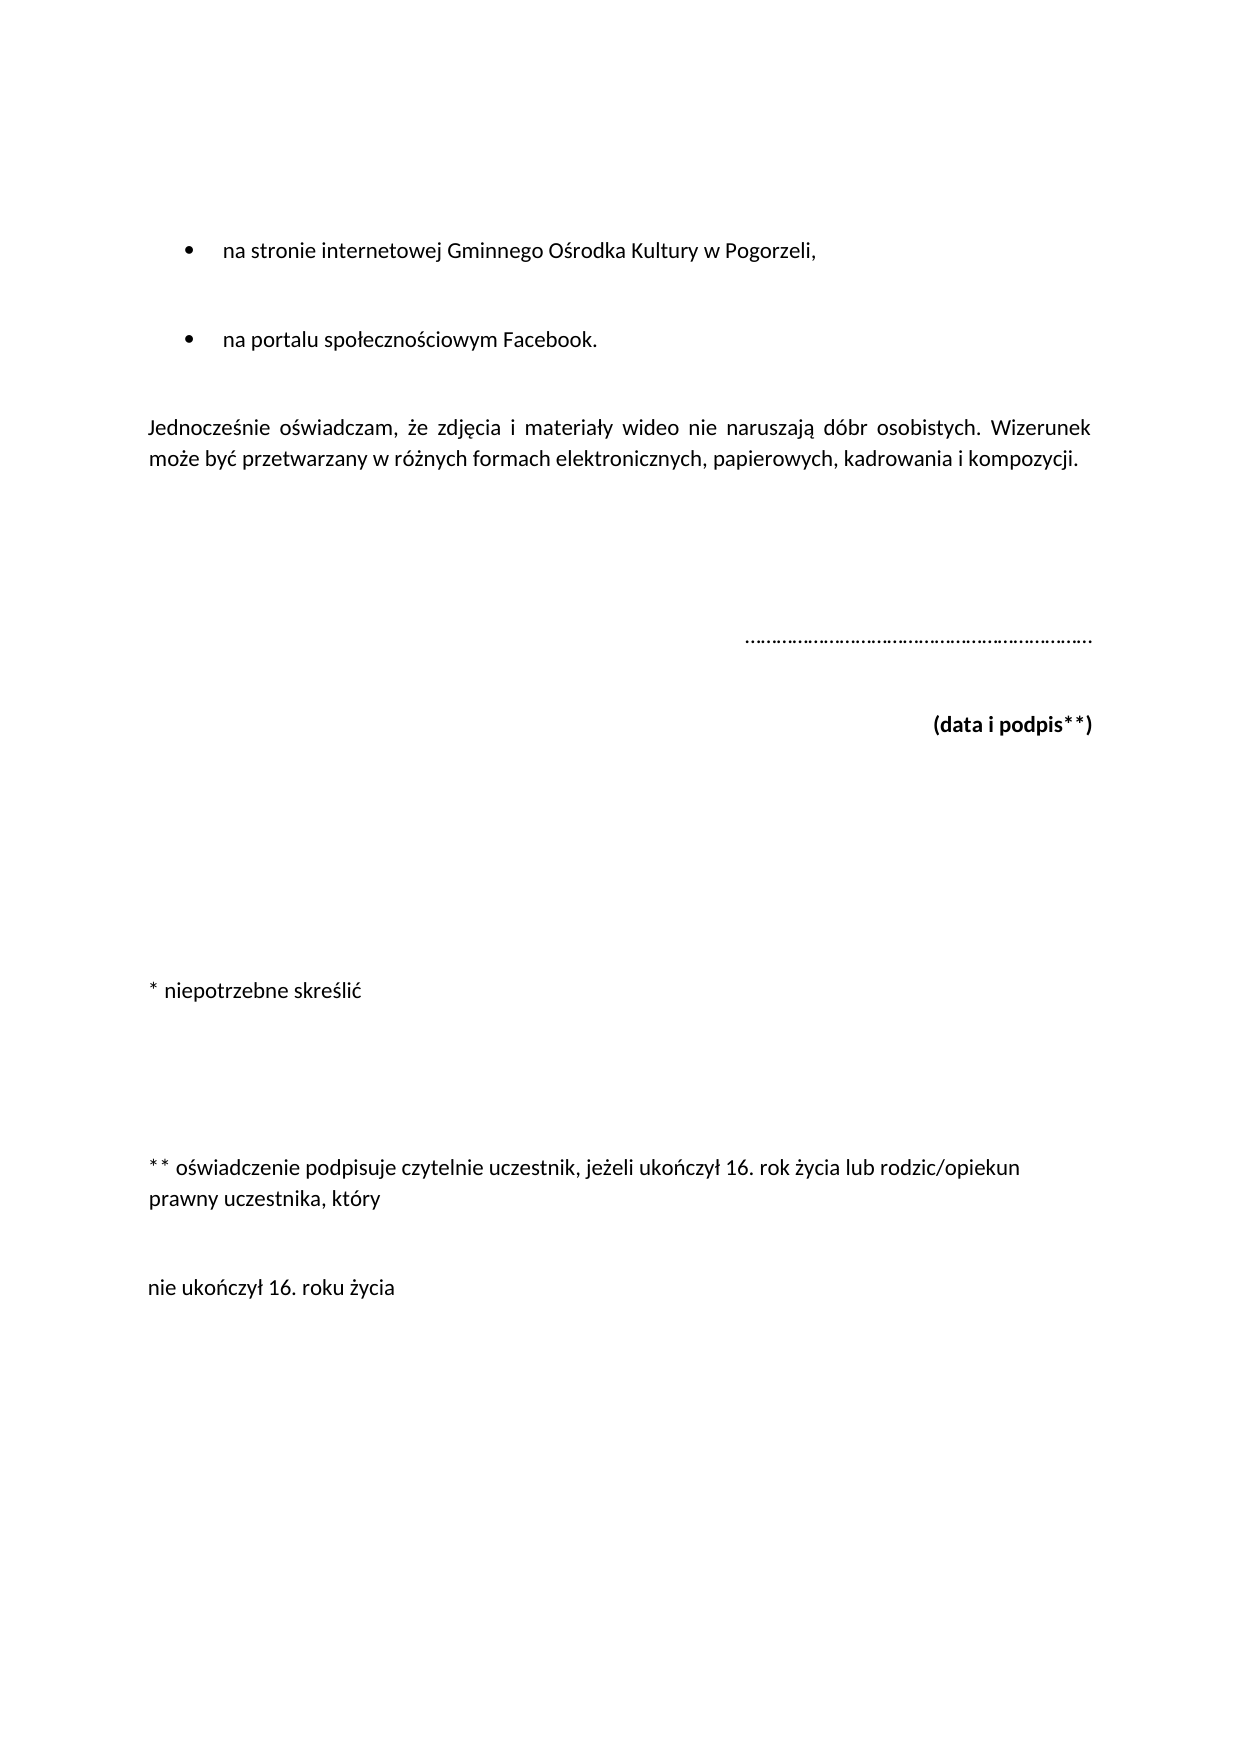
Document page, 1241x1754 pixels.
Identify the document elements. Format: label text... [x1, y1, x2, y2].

text nie ukończył 16. roku życia [148, 1273, 1093, 1301]
text ** oświadczenie podpisuje czytelnie uczestnik, jeżeli ukończył 16. rok życia lub rodzic/opiekun prawny uczestnika, który [148, 1153, 1093, 1212]
text Jednocześnie oświadczam, że zdjęcia i materiały wideo nie naruszają dóbr osobistych. Wizerunek może być przetwarzany w różnych formach elektronicznych, papierowych, kadrowania i kompozycji. [148, 413, 1093, 472]
text ………………………………………………………… [148, 622, 1093, 649]
list na portalu społecznościowym Facebook. [185, 325, 1093, 353]
text * niepotrzebne skreślić [148, 976, 1093, 1004]
text (data i podpis**) [738, 710, 1093, 738]
list na stronie internetowej Gminnego Ośrodka Kultury w Pogorzeli, [185, 236, 1093, 264]
